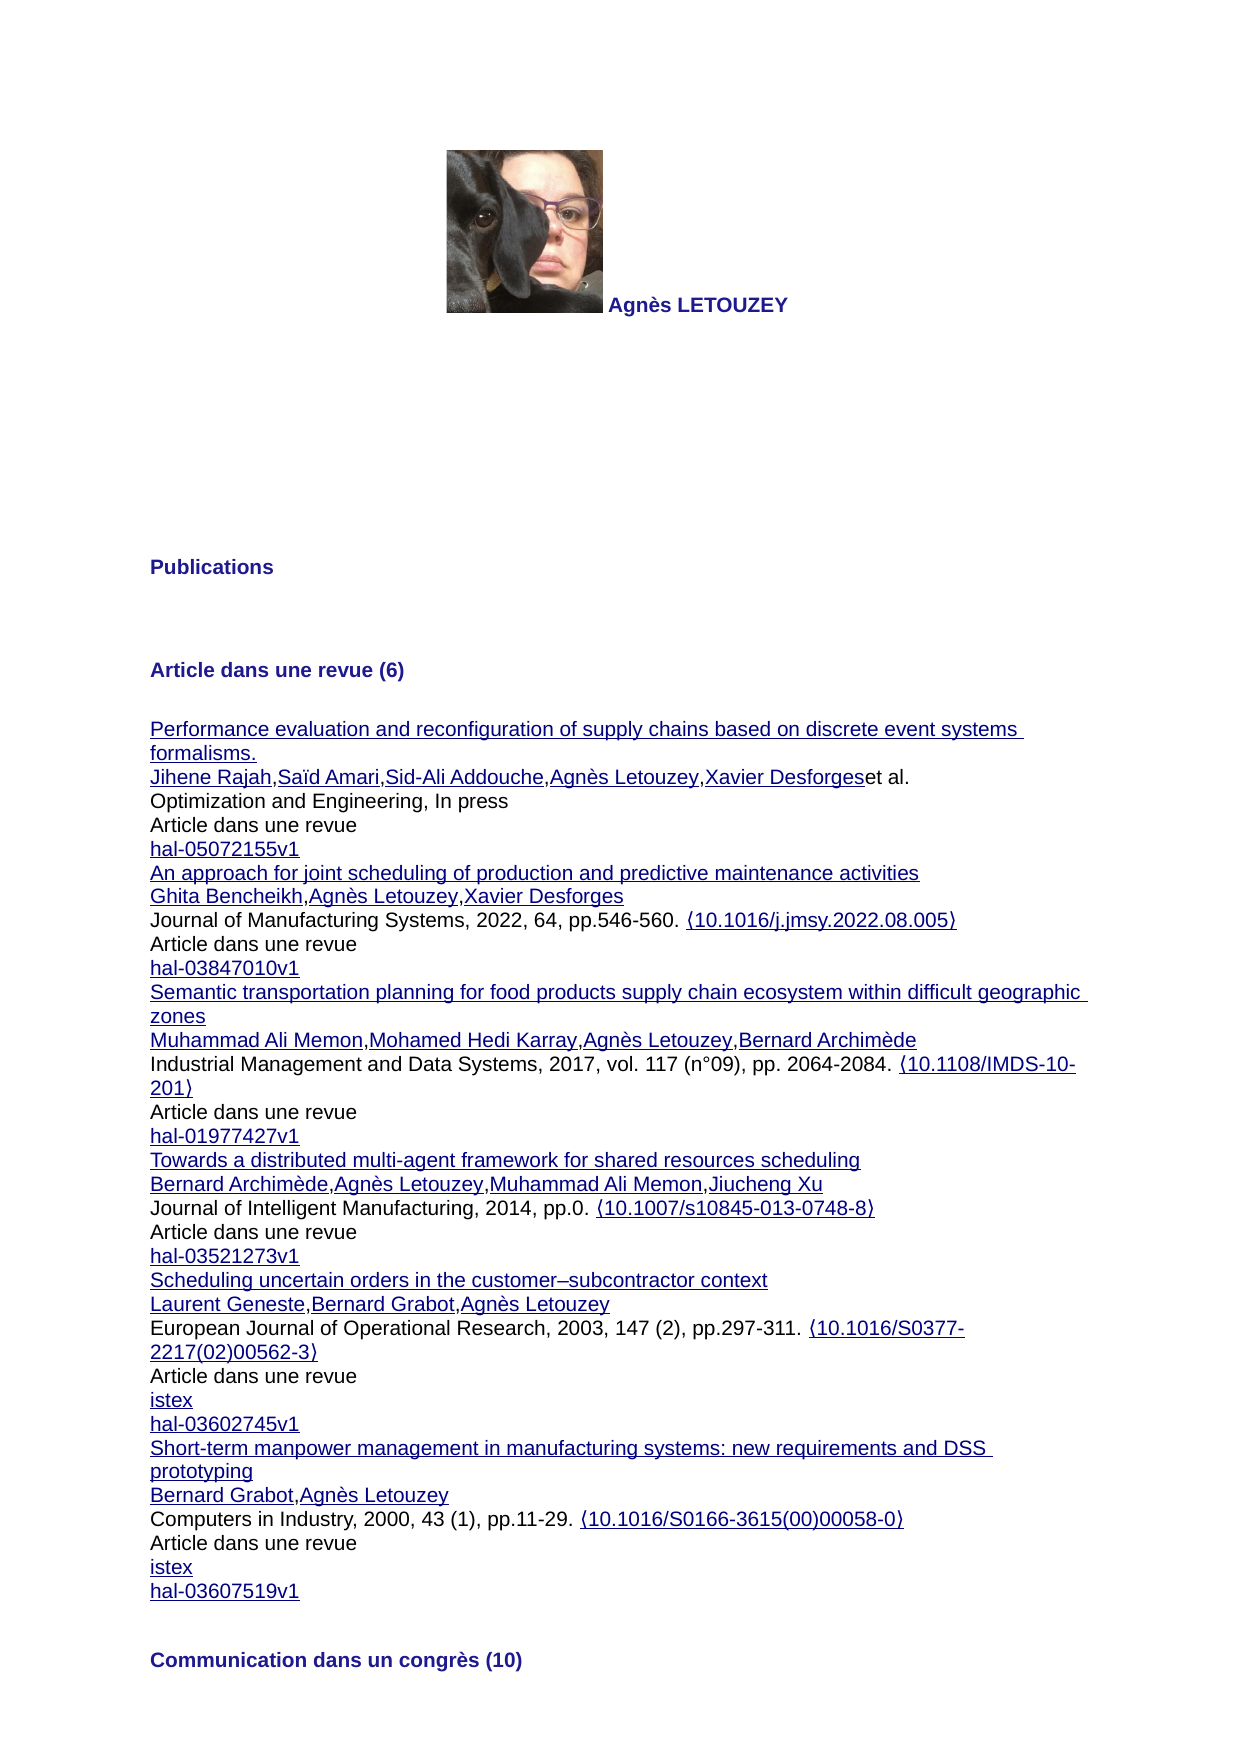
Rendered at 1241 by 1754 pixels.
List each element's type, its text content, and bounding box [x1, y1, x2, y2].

table_cell Semantic transportation planning for food products supply chain ecosystem within difficult geographic zones Muhammad Ali Memon,Mohamed Hedi Karray,Agnès Letouzey,Bernard Archimède Industrial Management and Data Systems, 2017, vol. 117 (n°09), pp. 2064-2084. ⟨10.1108/IMDS-10-201⟩ Article dans une revue hal-01977427v1 [150, 980, 1090, 1148]
table_cell Towards a distributed multi-agent framework for shared resources scheduling Bernard Archimède,Agnès Letouzey,Muhammad Ali Memon,Jiucheng Xu Journal of Intelligent Manufacturing, 2014, pp.0. ⟨10.1007/s10845-013-0748-8⟩ Article dans une revue hal-03521273v1 [150, 1148, 1090, 1268]
table_cell An approach for joint scheduling of production and predictive maintenance activities Ghita Bencheikh,Agnès Letouzey,Xavier Desforges Journal of Manufacturing Systems, 2022, 64, pp.546-560. ⟨10.1016/j.jmsy.2022.08.005⟩ Article dans une revue hal-03847010v1 [150, 860, 1090, 980]
table_cell Short-term manpower management in manufacturing systems: new requirements and DSS prototyping Bernard Grabot,Agnès Letouzey Computers in Industry, 2000, 43 (1), pp.11-29. ⟨10.1016/S0166-3615(00)00058-0⟩ Article dans une revue istex hal-03607519v1 [150, 1435, 1090, 1603]
subtitle Communication dans un congrès (10) [150, 1648, 1090, 1672]
subtitle Agnès LETOUZEY [150, 150, 1090, 317]
picture [446, 150, 603, 313]
table_cell Scheduling uncertain orders in the customer–subcontractor context Laurent Geneste,Bernard Grabot,Agnès Letouzey European Journal of Operational Research, 2003, 147 (2), pp.297-311. ⟨10.1016/S0377-2217(02)00562-3⟩ Article dans une revue istex hal-03602745v1 [150, 1268, 1090, 1435]
table_header Performance evaluation and reconfiguration of supply chains based on discrete event systems formalisms. Jihene Rajah,Saïd Amari,Sid-Ali Addouche,Agnès Letouzey,Xavier Desforgeset al. Optimization and Engineering, In press Article dans une revue hal-05072155v1 [150, 717, 1090, 860]
subtitle Article dans une revue (6) [150, 658, 1090, 682]
subtitle Publications [150, 555, 1090, 579]
